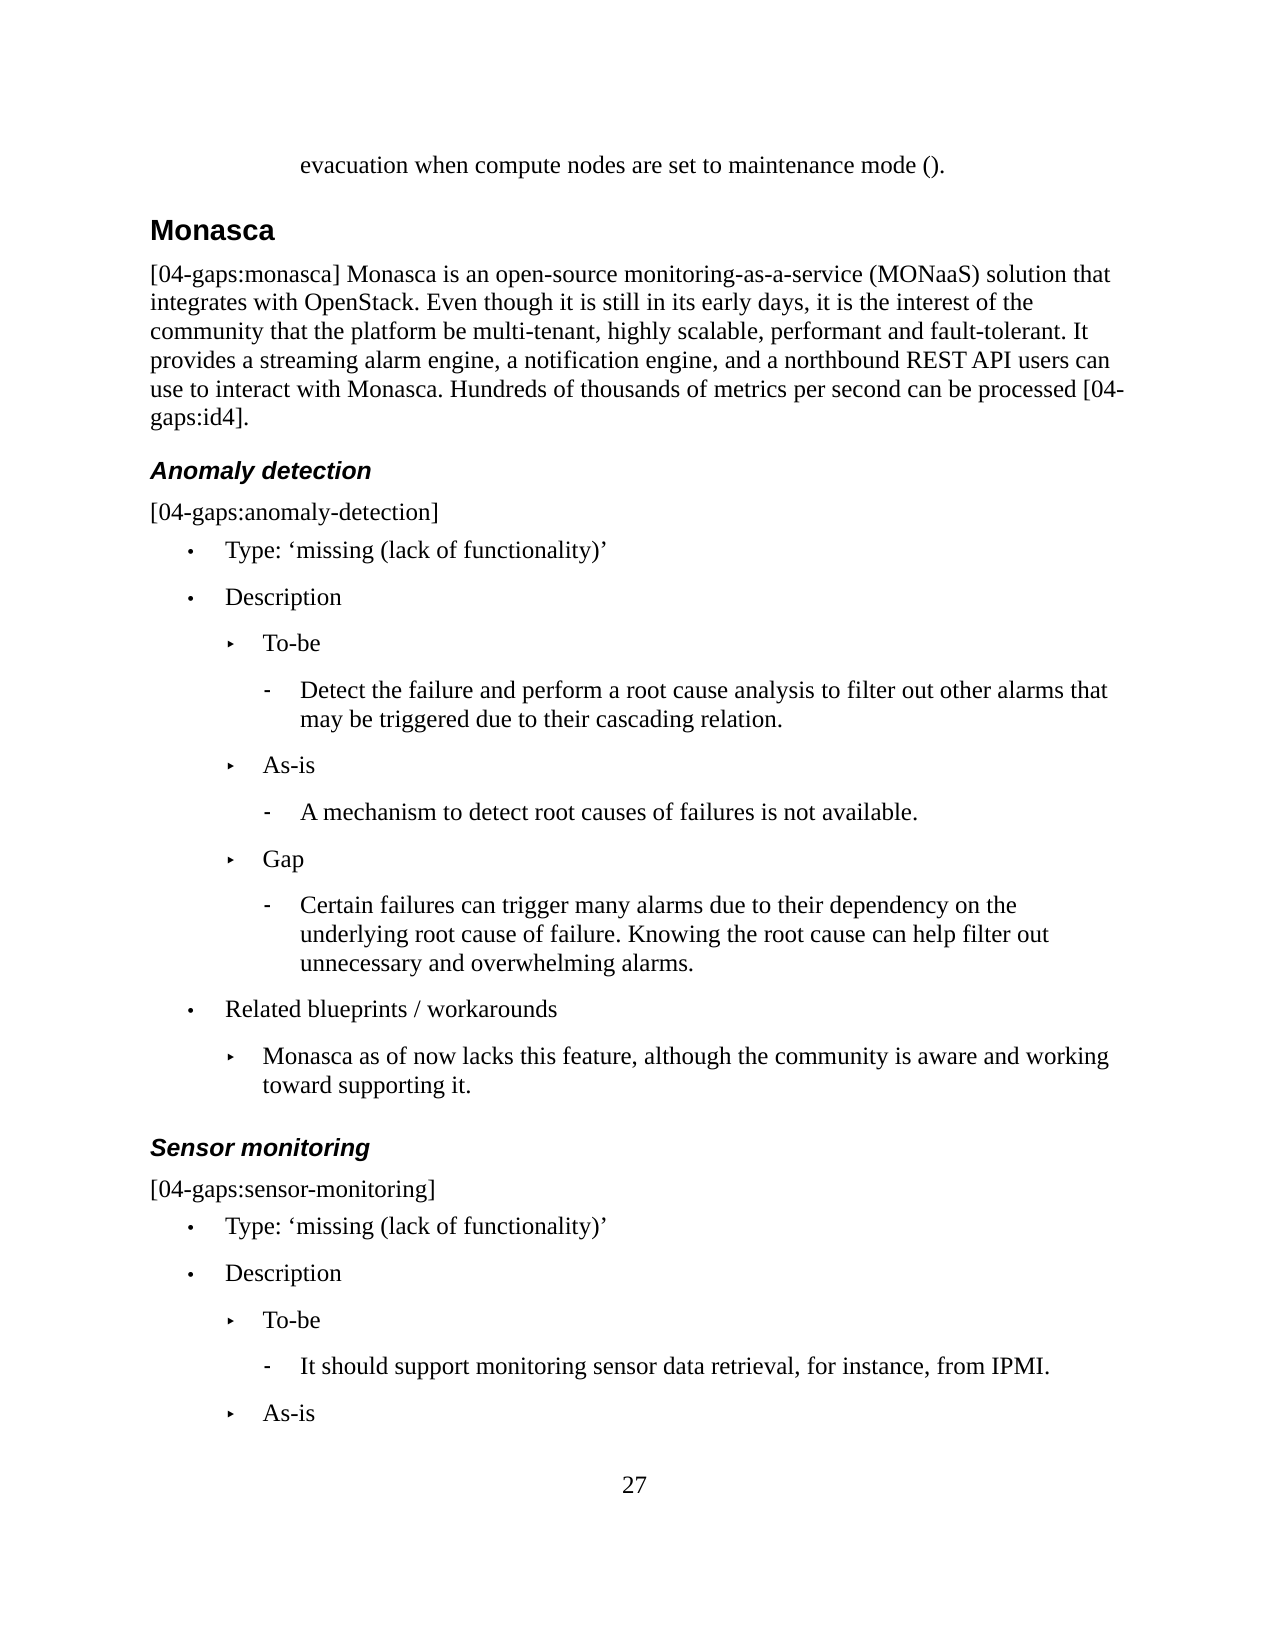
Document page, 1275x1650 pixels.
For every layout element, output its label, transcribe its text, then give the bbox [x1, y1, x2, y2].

text [04-gaps:sensor-monitoring] [150, 1174, 1125, 1202]
list Detect the failure and perform a root cause analysis to filter out other alarms that may be triggered due to their cascading relation. [262, 675, 1125, 732]
list It should support monitoring sensor data retrieval, for instance, from IPMI. [262, 1351, 1125, 1380]
subtitle Sensor monitoring [150, 1133, 1125, 1161]
list Type: ‘missing (lack of functionality)’ [187, 1211, 1125, 1240]
list Gap [225, 844, 1125, 872]
text [04-gaps:monasca] Monasca is an open-source monitoring-as-a-service (MONaaS) solution that integrates with OpenStack. Even though it is still in its early days, it is the interest of the community that the platform be multi-tenant, highly scalable, performant and fault-tolerant. It provides a streaming alarm engine, a notification engine, and a northbound REST API users can use to interact with Monasca. Hundreds of thousands of metrics per second can be processed [04-gaps:id4]. [150, 259, 1125, 431]
text [04-gaps:anomaly-detection] [150, 497, 1125, 526]
subtitle Anomaly detection [150, 456, 1125, 485]
list evacuation when compute nodes are set to maintenance mode (). [262, 150, 1125, 179]
list As-is [225, 1398, 1125, 1427]
list Monasca as of now lacks this feature, although the community is aware and working toward supporting it. [225, 1041, 1125, 1099]
list Type: ‘missing (lack of functionality)’ [187, 535, 1125, 564]
list Certain failures can trigger many alarms due to their dependency on the underlying root cause of failure. Knowing the root cause can help filter out unnecessary and overwhelming alarms. [262, 890, 1125, 977]
list Description [187, 1258, 1125, 1287]
subtitle Monasca [150, 213, 1125, 246]
list To-be [225, 1305, 1125, 1333]
list Related blueprints / workarounds [187, 994, 1125, 1023]
list Description [187, 582, 1125, 610]
list As-is [225, 750, 1125, 779]
list A mechanism to detect root causes of failures is not available. [262, 797, 1125, 826]
list To-be [225, 628, 1125, 657]
